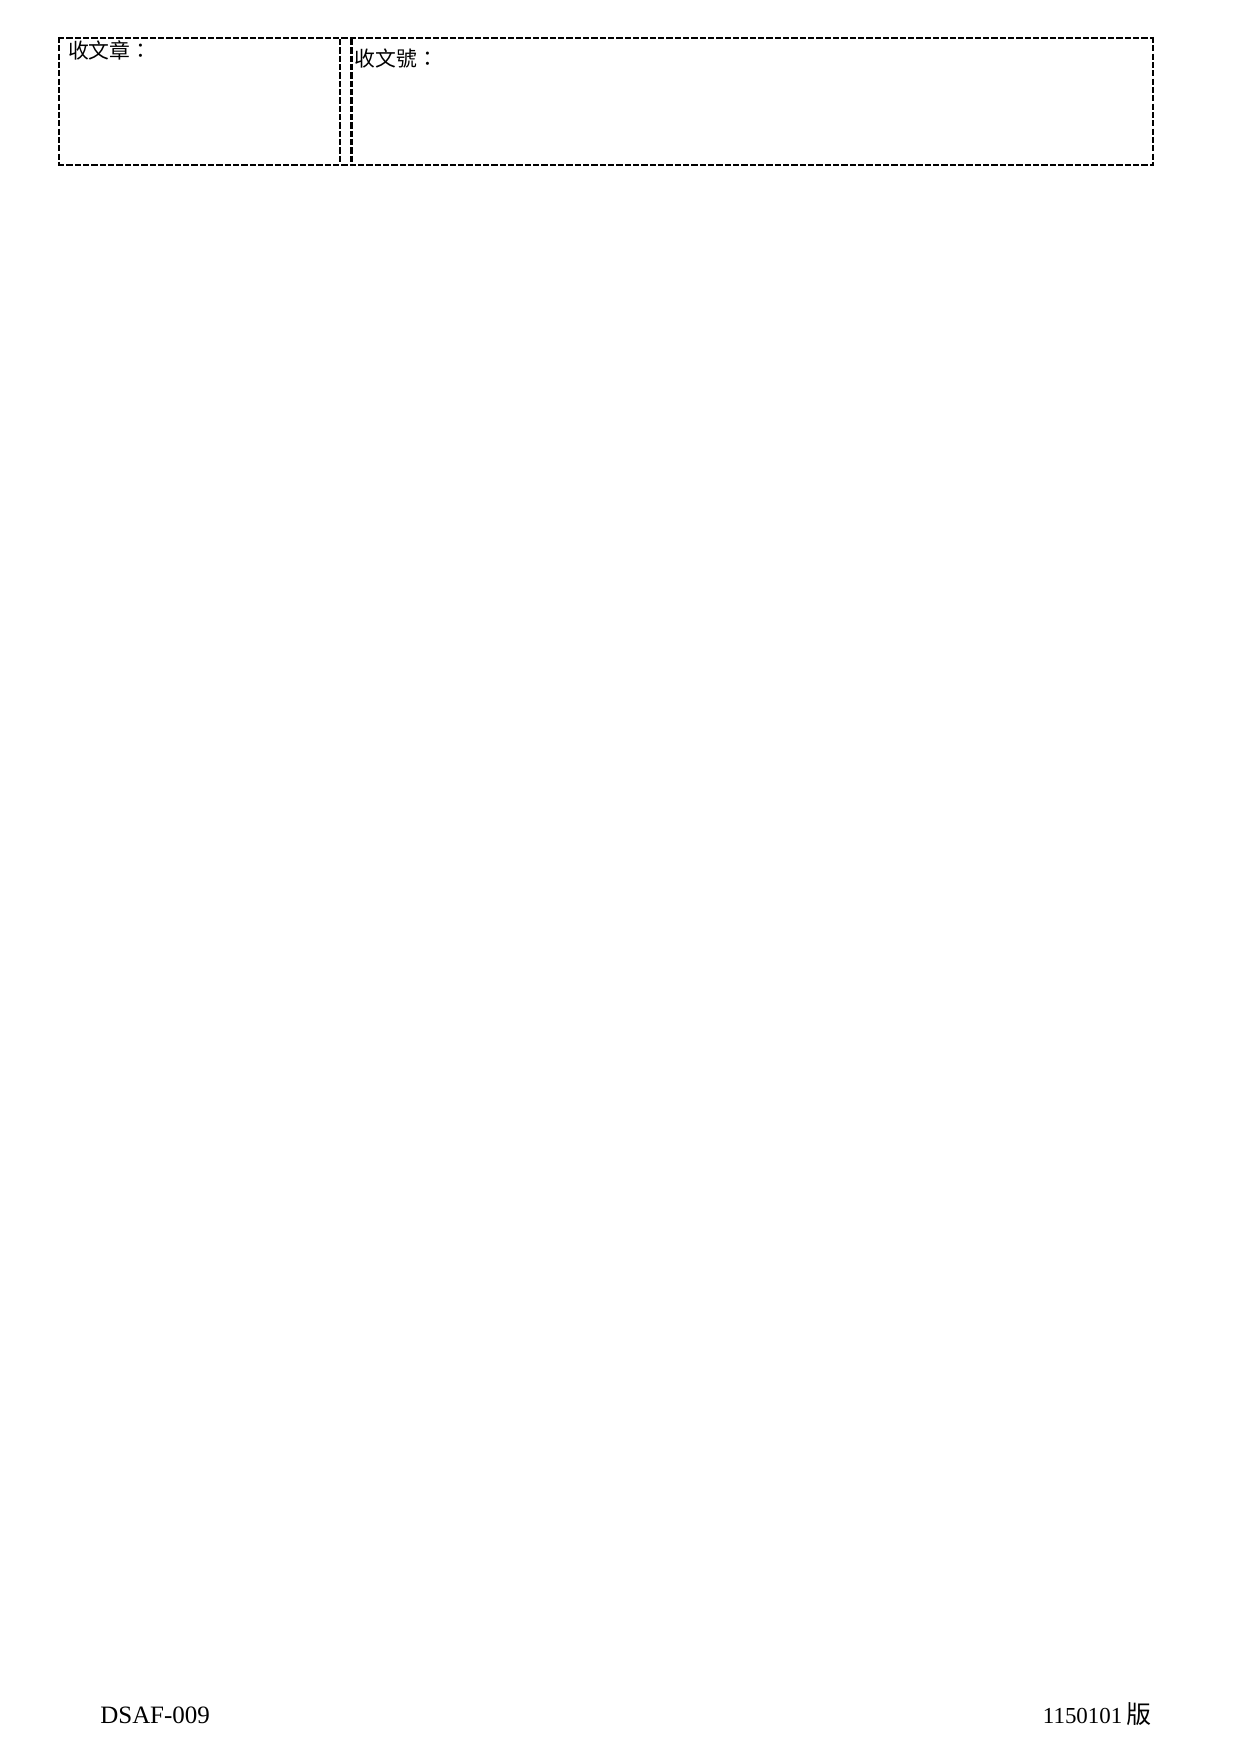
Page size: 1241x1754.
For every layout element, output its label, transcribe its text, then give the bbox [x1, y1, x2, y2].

table_header 收文章： [59, 37, 340, 163]
table_header 收文號： [351, 37, 1153, 163]
table_header [340, 37, 351, 163]
